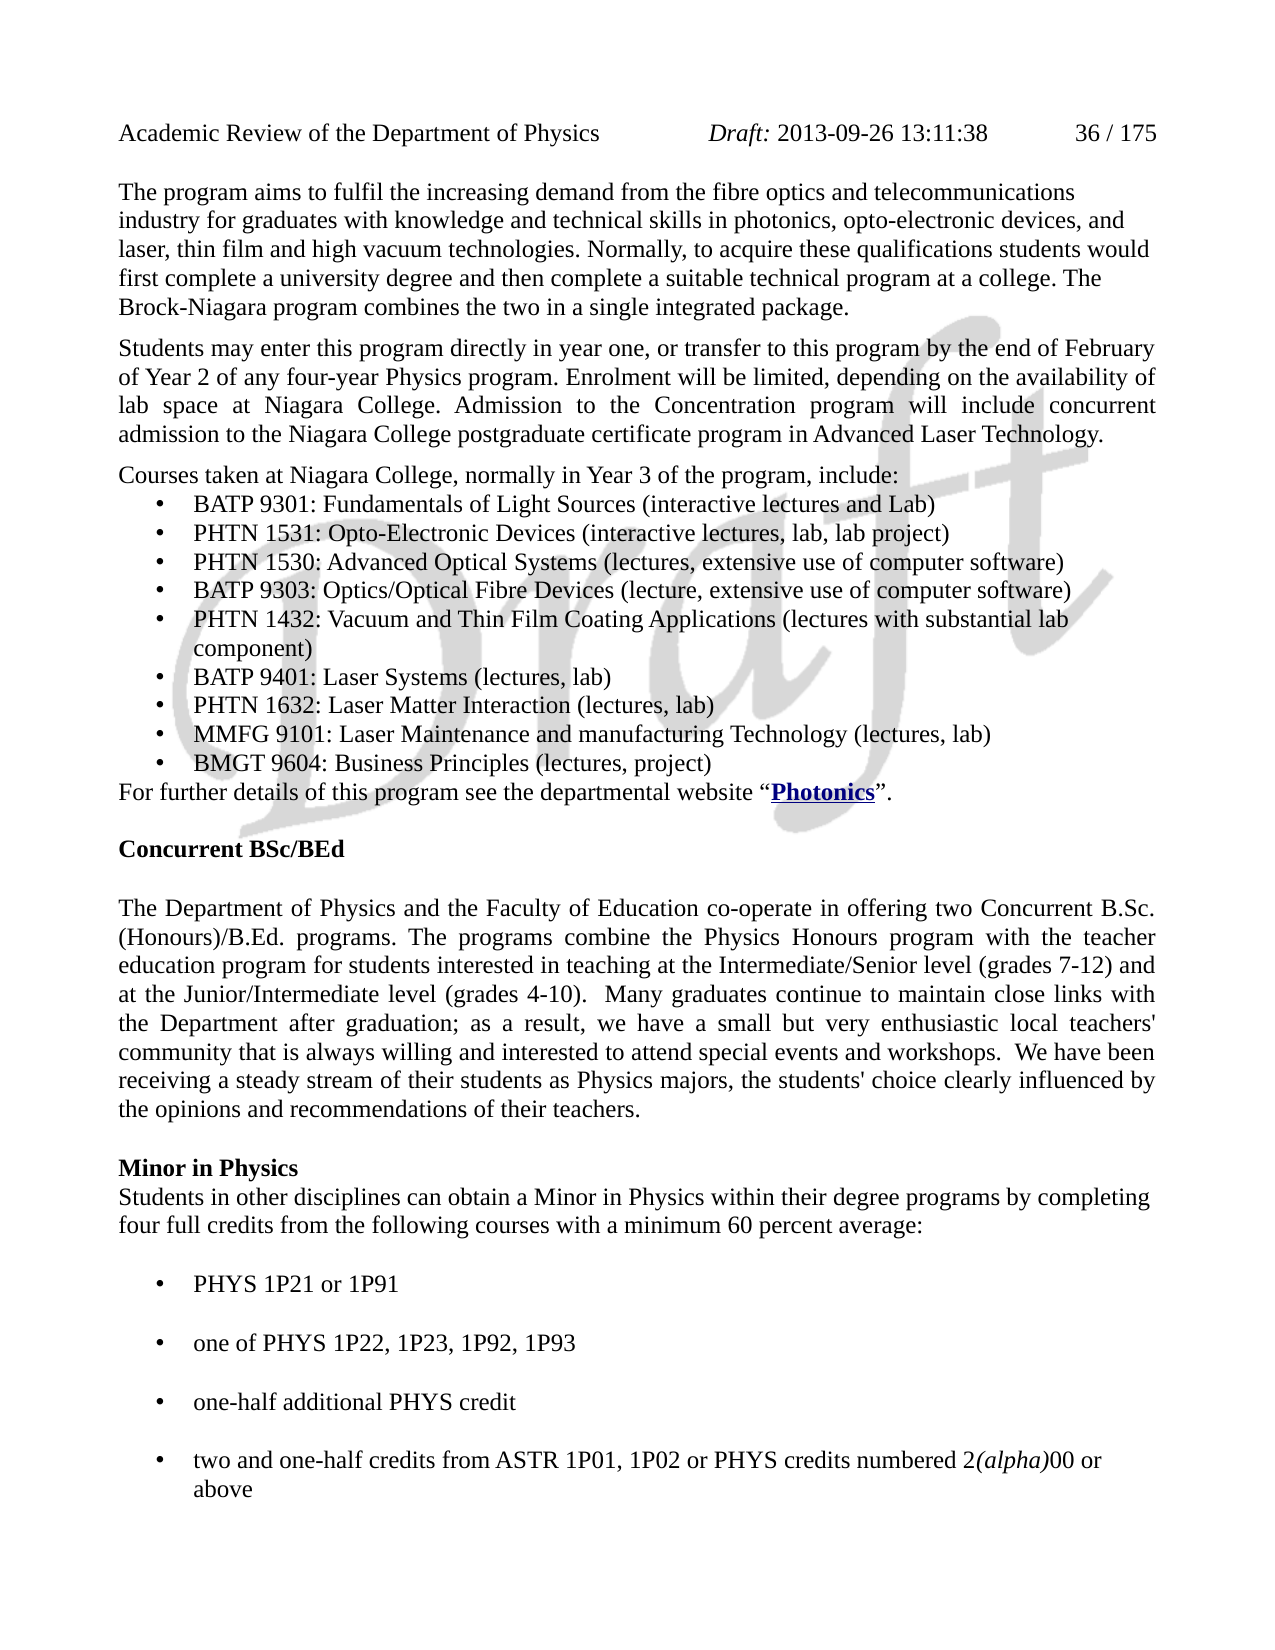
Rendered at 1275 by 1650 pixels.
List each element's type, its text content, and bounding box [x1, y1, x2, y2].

text For further details of this program see the departmental website “Photonics”. [118, 777, 1157, 806]
picture [118, 1123, 1157, 1153]
list BATP 9301: Fundamentals of Light Sources (interactive lectures and Lab) [156, 489, 1157, 518]
list one of PHYS 1P22, 1P23, 1P92, 1P93 [156, 1328, 1157, 1357]
list BATP 9401: Laser Systems (lectures, lab) [156, 662, 1157, 691]
text The program aims to fulfil the increasing demand from the fibre optics and telecommunications industry for graduates with knowledge and technical skills in photonics, opto-electronic devices, and laser, thin film and high vacuum technologies. Normally, to acquire these qualifications students would first complete a university degree and then complete a suitable technical program at a college. The Brock-Niagara program combines the two in a single integrated package. [118, 177, 1157, 321]
picture [118, 863, 1157, 893]
picture [118, 321, 1157, 333]
text Students may enter this program directly in year one, or transfer to this program by the end of February of Year 2 of any four-year Physics program. Enrolment will be limited, depending on the availability of lab space at Niagara College. Admission to the Concentration program will include concurrent admission to the Niagara College postgraduate certificate program in Advanced Laser Technology. [118, 333, 1157, 448]
text Students in other disciplines can obtain a Minor in Physics within their degree programs by completing four full credits from the following courses with a minimum 60 percent average: [118, 1182, 1157, 1239]
picture [118, 448, 1157, 461]
picture [118, 118, 1157, 177]
list BMGT 9604: Business Principles (lectures, project) [156, 748, 1157, 777]
list BATP 9303: Optics/Optical Fibre Devices (lecture, extensive use of computer software) [156, 576, 1157, 604]
picture [118, 806, 1157, 834]
picture [118, 1239, 1157, 1532]
list PHTN 1632: Laser Matter Interaction (lectures, lab) [156, 691, 1157, 719]
list PHYS 1P21 or 1P91 [156, 1269, 1157, 1298]
text Minor in Physics [118, 1153, 1157, 1182]
text Concurrent BSc/BEd [118, 834, 1157, 863]
list MMFG 9101: Laser Maintenance and manufacturing Technology (lectures, lab) [156, 719, 1157, 748]
text The Department of Physics and the Faculty of Education co-operate in offering two Concurrent B.Sc. (Honours)/B.Ed. programs. The programs combine the Physics Honours program with the teacher education program for students interested in teaching at the Intermediate/Senior level (grades 7-12) and at the Junior/Intermediate level (grades 4-10). Many graduates continue to maintain close links with the Department after graduation; as a result, we have a small but very enthusiastic local teachers' community that is always willing and interested to attend special events and workshops. We have been receiving a steady stream of their students as Physics majors, the students' choice clearly influenced by the opinions and recommendations of their teachers. [118, 893, 1157, 1123]
list two and one-half credits from ASTR 1P01, 1P02 or PHYS credits numbered 2(alpha)00 or above [156, 1446, 1157, 1503]
list one-half additional PHYS credit [156, 1387, 1157, 1416]
list PHTN 1530: Advanced Optical Systems (lectures, extensive use of computer software) [156, 547, 1157, 576]
picture [118, 489, 156, 777]
list PHTN 1531: Opto-Electronic Devices (interactive lectures, lab, lab project) [156, 518, 1157, 547]
text Courses taken at Niagara College, normally in Year 3 of the program, include: [118, 461, 1157, 489]
list PHTN 1432: Vacuum and Thin Film Coating Applications (lectures with substantial lab component) [156, 604, 1157, 662]
